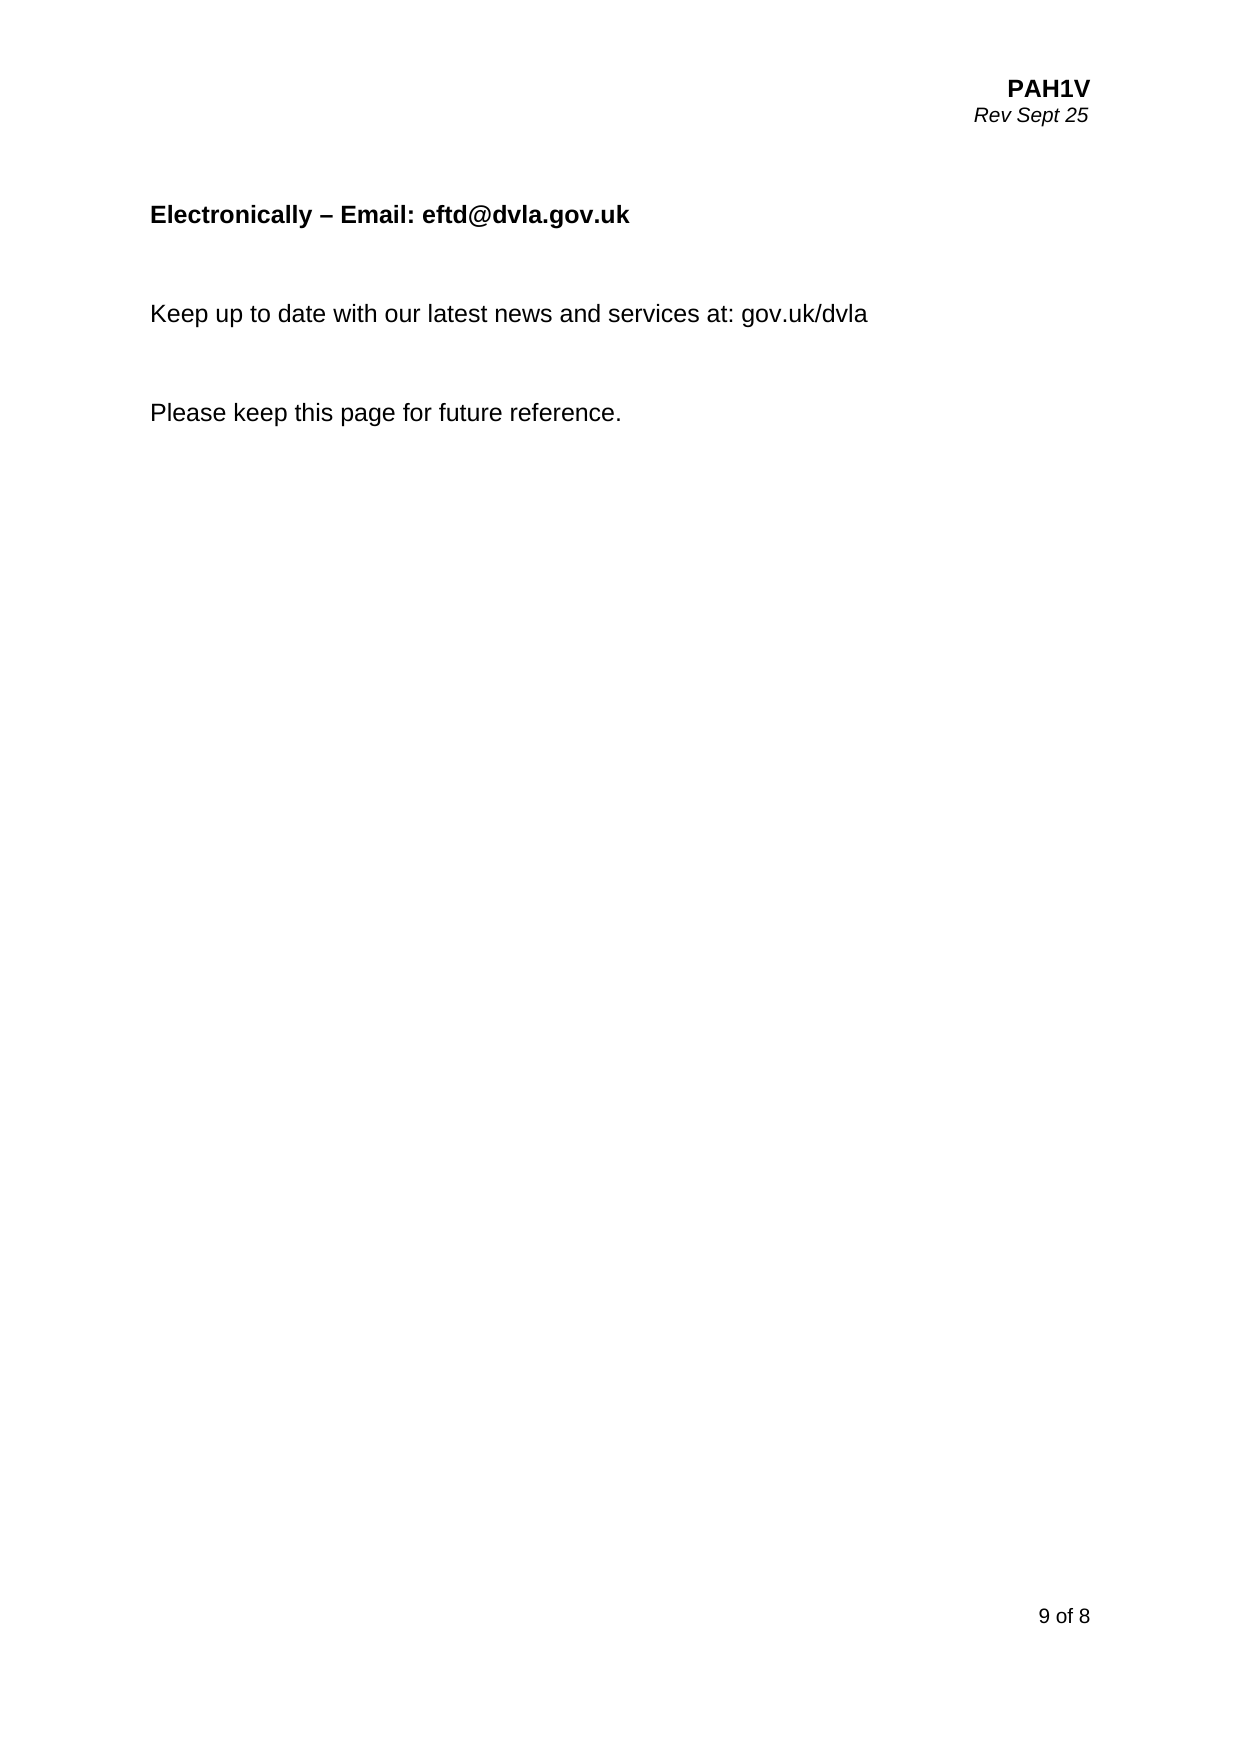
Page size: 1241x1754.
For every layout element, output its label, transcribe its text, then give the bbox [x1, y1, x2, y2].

text Please keep this page for future reference. [150, 398, 1090, 427]
text Keep up to date with our latest news and services at: gov.uk/dvla [150, 299, 1090, 327]
text Electronically – Email: eftd@dvla.gov.uk [150, 199, 1090, 228]
